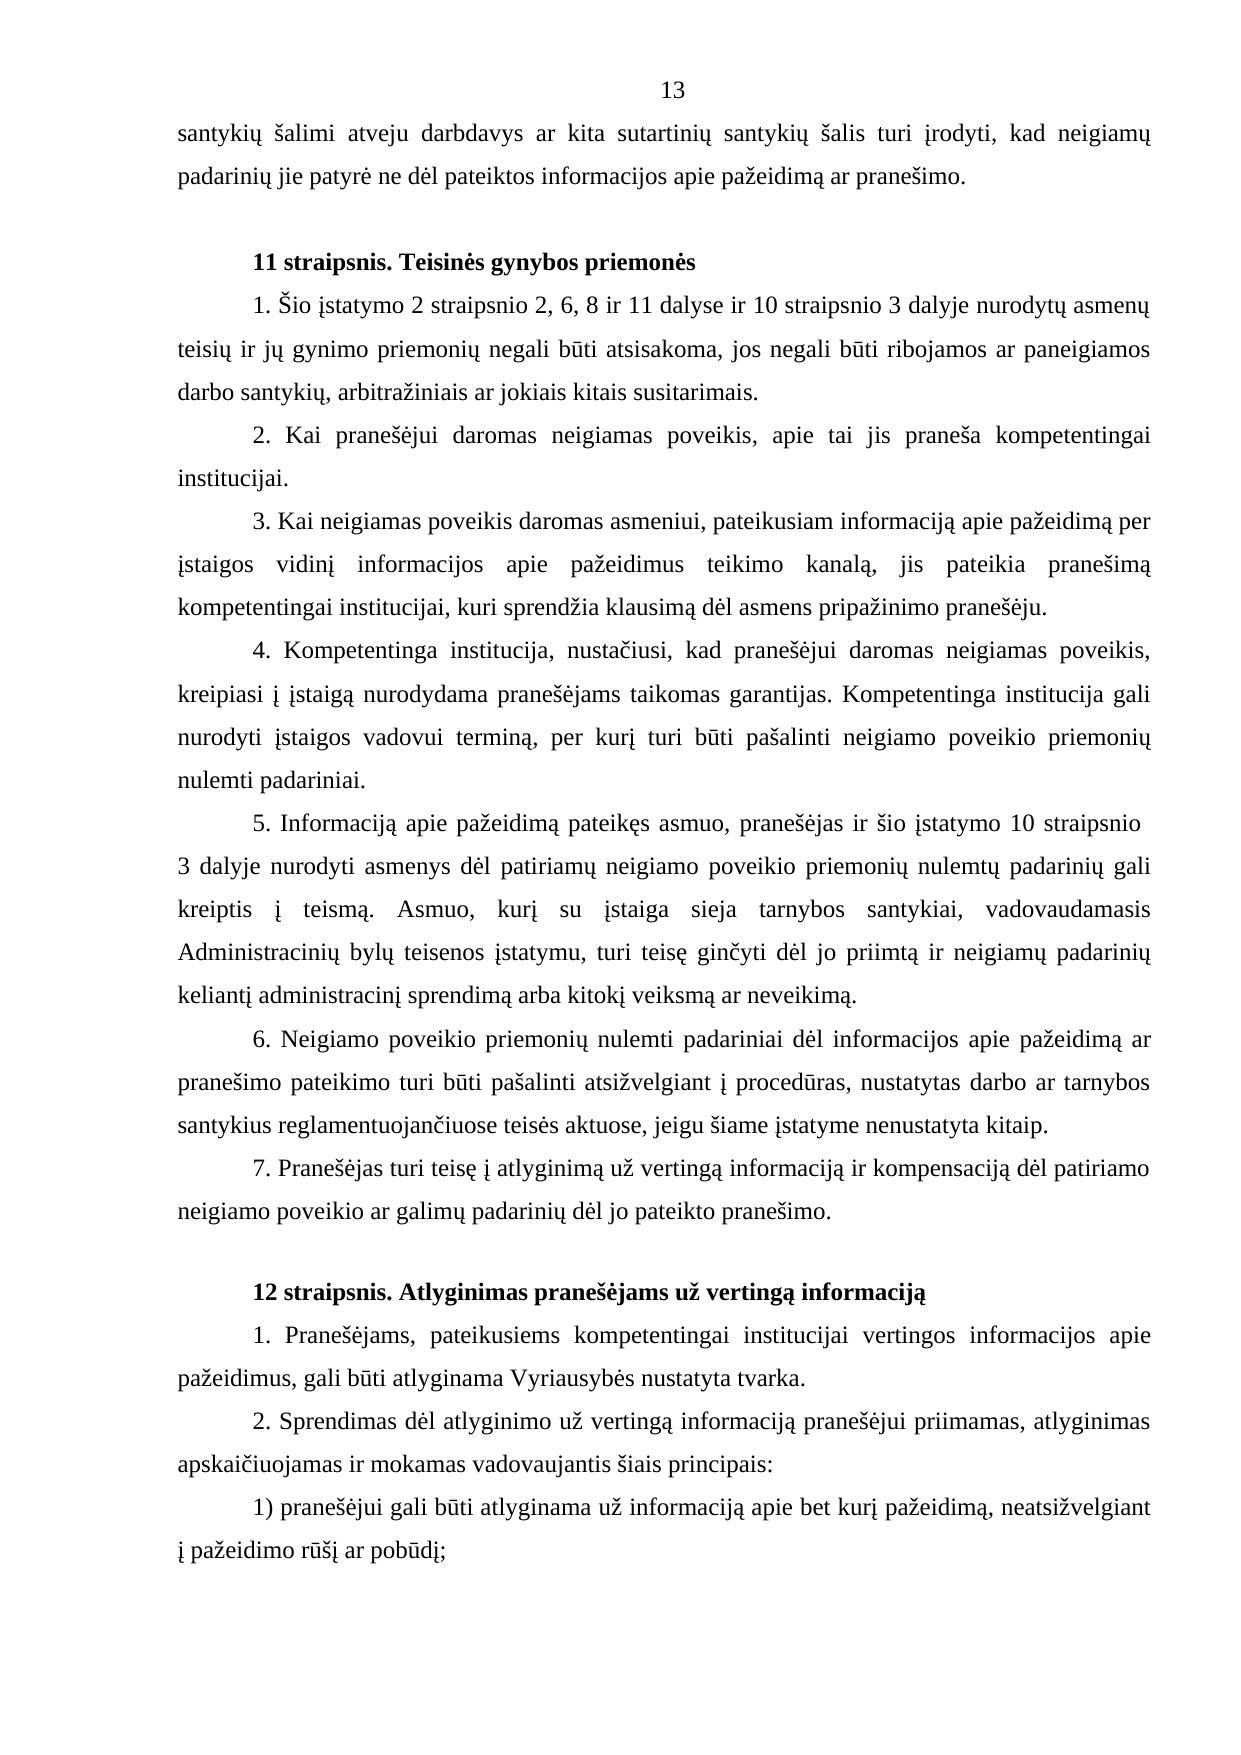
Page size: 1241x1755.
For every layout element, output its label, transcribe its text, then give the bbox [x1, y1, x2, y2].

text 1. Šio įstatymo 2 straipsnio 2, 6, 8 ir 11 dalyse ir 10 straipsnio 3 dalyje nurodytų asmenų teisių ir jų gynimo priemonių negali būti atsisakoma, jos negali būti ribojamos ar paneigiamos darbo santykių, arbitražiniais ar jokiais kitais susitarimais. [177, 291, 1152, 406]
text 4. Kompetentinga institucija, nustačiusi, kad pranešėjui daromas neigiamas poveikis, kreipiasi į įstaigą nurodydama pranešėjams taikomas garantijas. Kompetentinga institucija gali nurodyti įstaigos vadovui terminą, per kurį turi būti pašalinti neigiamo poveikio priemonių nulemti padariniai. [177, 636, 1152, 794]
text 11 straipsnis. Teisinės gynybos priemonės [177, 247, 1152, 276]
text 6. Neigiamo poveikio priemonių nulemti padariniai dėl informacijos apie pažeidimą ar pranešimo pateikimo turi būti pašalinti atsižvelgiant į procedūras, nustatytas darbo ar tarnybos santykius reglamentuojančiuose teisės aktuose, jeigu šiame įstatyme nenustatyta kitaip. [177, 1024, 1152, 1139]
text 3. Kai neigiamas poveikis daromas asmeniui, pateikusiam informaciją apie pažeidimą per įstaigos vidinį informacijos apie pažeidimus teikimo kanalą, jis pateikia pranešimą kompetentingai institucijai, kuri sprendžia klausimą dėl asmens pripažinimo pranešėju. [177, 506, 1152, 621]
text 2. Sprendimas dėl atlyginimo už vertingą informaciją pranešėjui priimamas, atlyginimas apskaičiuojamas ir mokamas vadovaujantis šiais principais: [177, 1406, 1152, 1478]
text 1. Pranešėjams, pateikusiems kompetentingai institucijai vertingos informacijos apie pažeidimus, gali būti atlyginama Vyriausybės nustatyta tvarka. [177, 1320, 1152, 1392]
text 12 straipsnis. Atlyginimas pranešėjams už vertingą informaciją [177, 1277, 1152, 1306]
text 7. Pranešėjas turi teisę į atlyginimą už vertingą informaciją ir kompensaciją dėl patiriamo neigiamo poveikio ar galimų padarinių dėl jo pateikto pranešimo. [177, 1153, 1152, 1225]
text santykių šalimi atveju darbdavys ar kita sutartinių santykių šalis turi įrodyti, kad neigiamų padarinių jie patyrė ne dėl pateiktos informacijos apie pažeidimą ar pranešimo. [177, 118, 1152, 190]
text 5. Informaciją apie pažeidimą pateikęs asmuo, pranešėjas ir šio įstatymo 10 straipsnio 3 dalyje nurodyti asmenys dėl patiriamų neigiamo poveikio priemonių nulemtų padarinių gali kreiptis į teismą. Asmuo, kurį su įstaiga sieja tarnybos santykiai, vadovaudamasis Administracinių bylų teisenos įstatymu, turi teisę ginčyti dėl jo priimtą ir neigiamų padarinių keliantį administracinį sprendimą arba kitokį veiksmą ar neveikimą. [177, 808, 1152, 1009]
text 2. Kai pranešėjui daromas neigiamas poveikis, apie tai jis praneša kompetentingai institucijai. [177, 420, 1152, 492]
text 1) pranešėjui gali būti atlyginama už informaciją apie bet kurį pažeidimą, neatsižvelgiant į pažeidimo rūšį ar pobūdį; [177, 1492, 1152, 1564]
